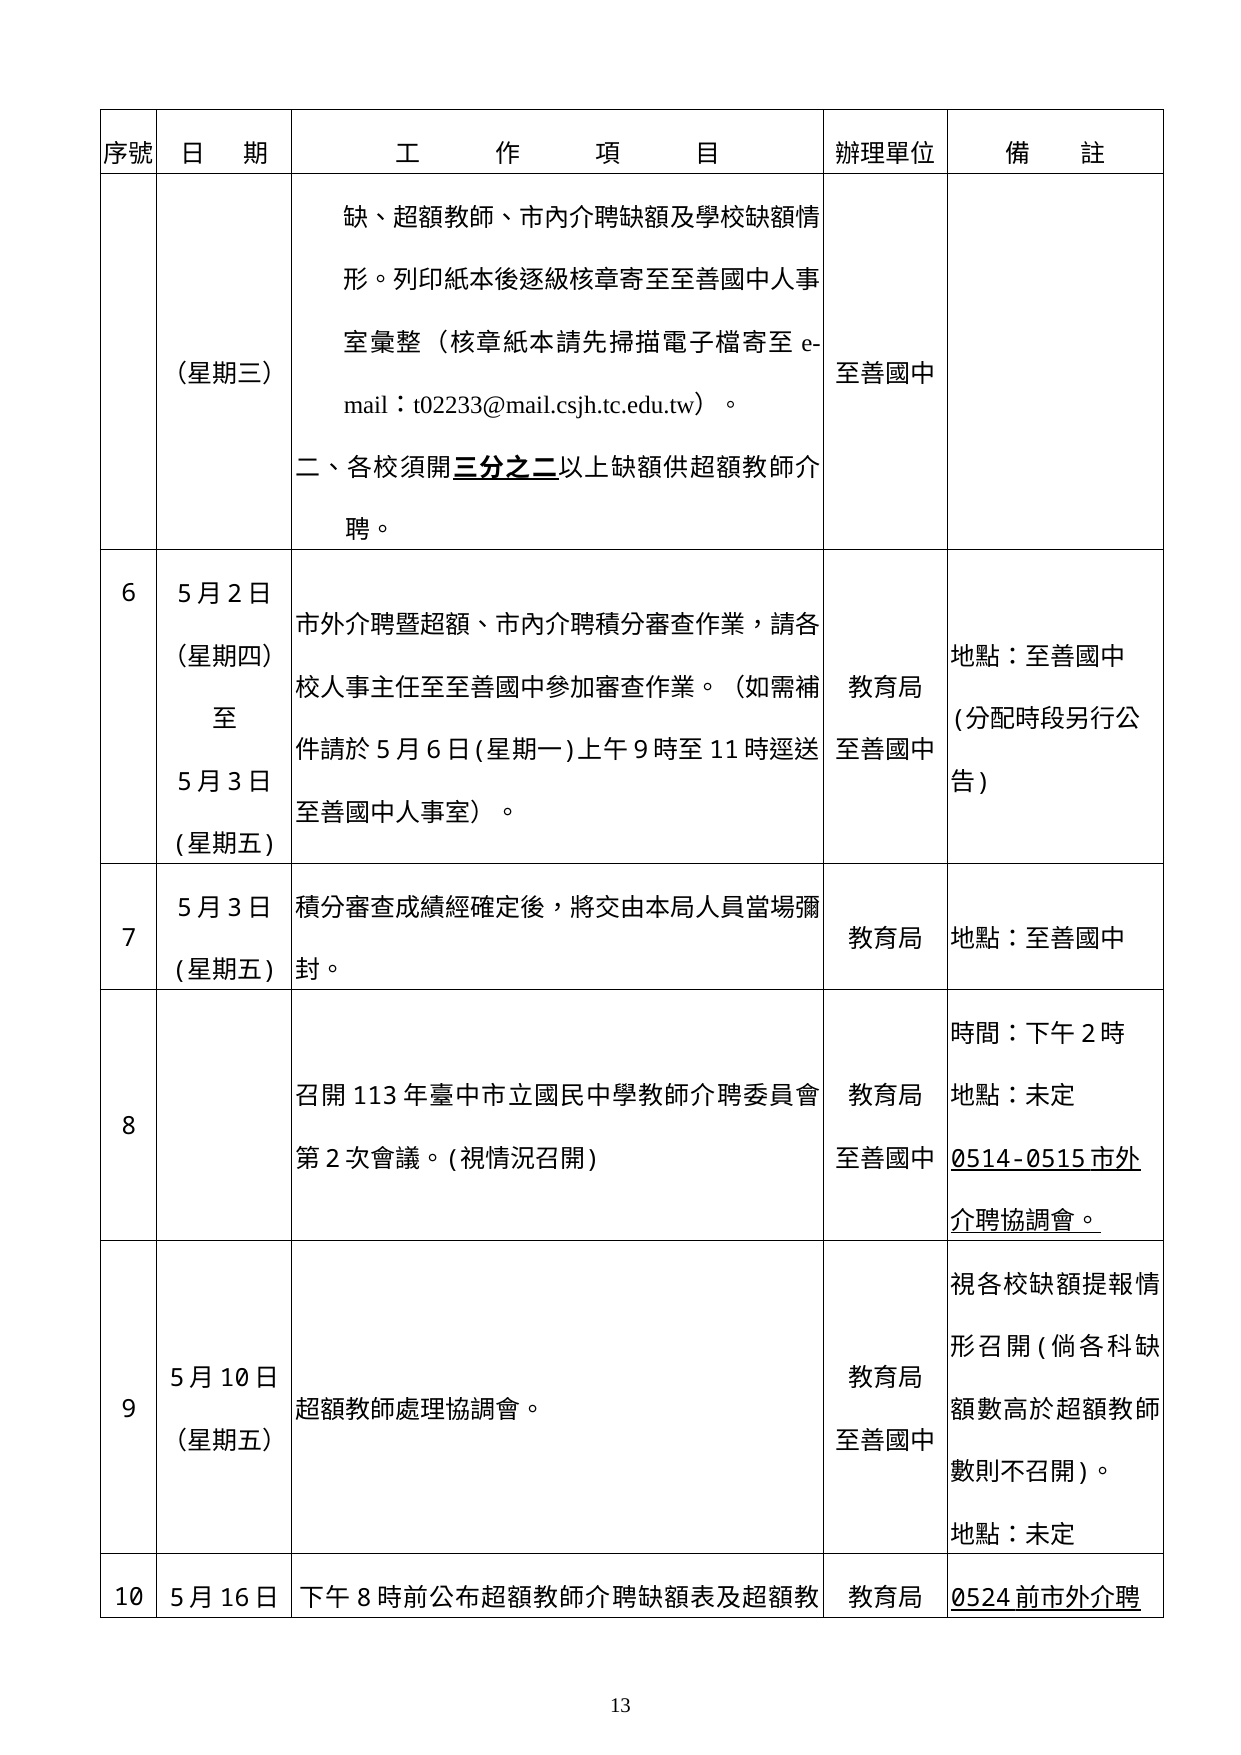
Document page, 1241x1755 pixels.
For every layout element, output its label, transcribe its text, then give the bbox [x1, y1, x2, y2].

table_cell 10 [101, 1554, 156, 1617]
table_cell [101, 174, 156, 549]
table_cell 9 [101, 1241, 156, 1553]
table_cell 積分審查成績經確定後，將交由本局人員當場彌封。 [292, 864, 823, 988]
table_cell 5月10日（星期五） [157, 1241, 291, 1553]
table_cell 教育局 至善國中 [824, 990, 947, 1239]
table_cell 下午8時前公布超額教師介聘缺額表及超額教 [292, 1554, 823, 1617]
table_cell [948, 174, 1163, 549]
table_header 備 註 [948, 110, 1163, 173]
table_header 日 期 [157, 110, 291, 173]
table_cell 至善國中 [824, 174, 947, 549]
table_cell 教育局 [824, 1554, 947, 1617]
table_cell 市外介聘暨超額、市內介聘積分審查作業，請各校人事主任至至善國中參加審查作業。（如需補件請於5月6日(星期一)上午9時至11時逕送至善國中人事室）。 [292, 550, 823, 862]
table_cell 5月2日 （星期四） 至 5月3日 (星期五) [157, 550, 291, 862]
table_header 序號 [101, 110, 156, 173]
table_cell 7 [101, 864, 156, 988]
table_header 工 作 項 目 [292, 110, 823, 173]
table_cell 時間：下午2時 地點：未定 0514-0515市外介聘協調會。 [948, 990, 1163, 1239]
table_cell [157, 990, 291, 1239]
table_cell 5月3日 (星期五) [157, 864, 291, 988]
table_cell 教育局 至善國中 [824, 1241, 947, 1553]
table_cell 教育局 [824, 864, 947, 988]
table_header 辦理單位 [824, 110, 947, 173]
table_cell 召開113年臺中市立國民中學教師介聘委員會第2次會議。(視情況召開) [292, 990, 823, 1239]
table_cell 6 [101, 550, 156, 862]
table_cell 教育局 至善國中 [824, 550, 947, 862]
table_cell （星期三） [157, 174, 291, 549]
table_cell 地點：至善國中 [948, 864, 1163, 988]
table_cell 缺、超額教師、市內介聘缺額及學校缺額情形。列印紙本後逐級核章寄至至善國中人事室彙整（核章紙本請先掃描電子檔寄至e-mail：t02233@mail.csjh.tc.edu.tw）。 二、各校須開三分之二以上缺額供超額教師介聘。 [292, 174, 823, 549]
table_cell 超額教師處理協調會。 [292, 1241, 823, 1553]
table_cell 視各校缺額提報情形召開(倘各科缺額數高於超額教師數則不召開)。 地點：未定 [948, 1241, 1163, 1553]
table_cell 地點：至善國中 (分配時段另行公告) [948, 550, 1163, 862]
table_cell 0524前市外介聘 [948, 1554, 1163, 1617]
table_cell 8 [101, 990, 156, 1239]
table_cell 5月16日 [157, 1554, 291, 1617]
